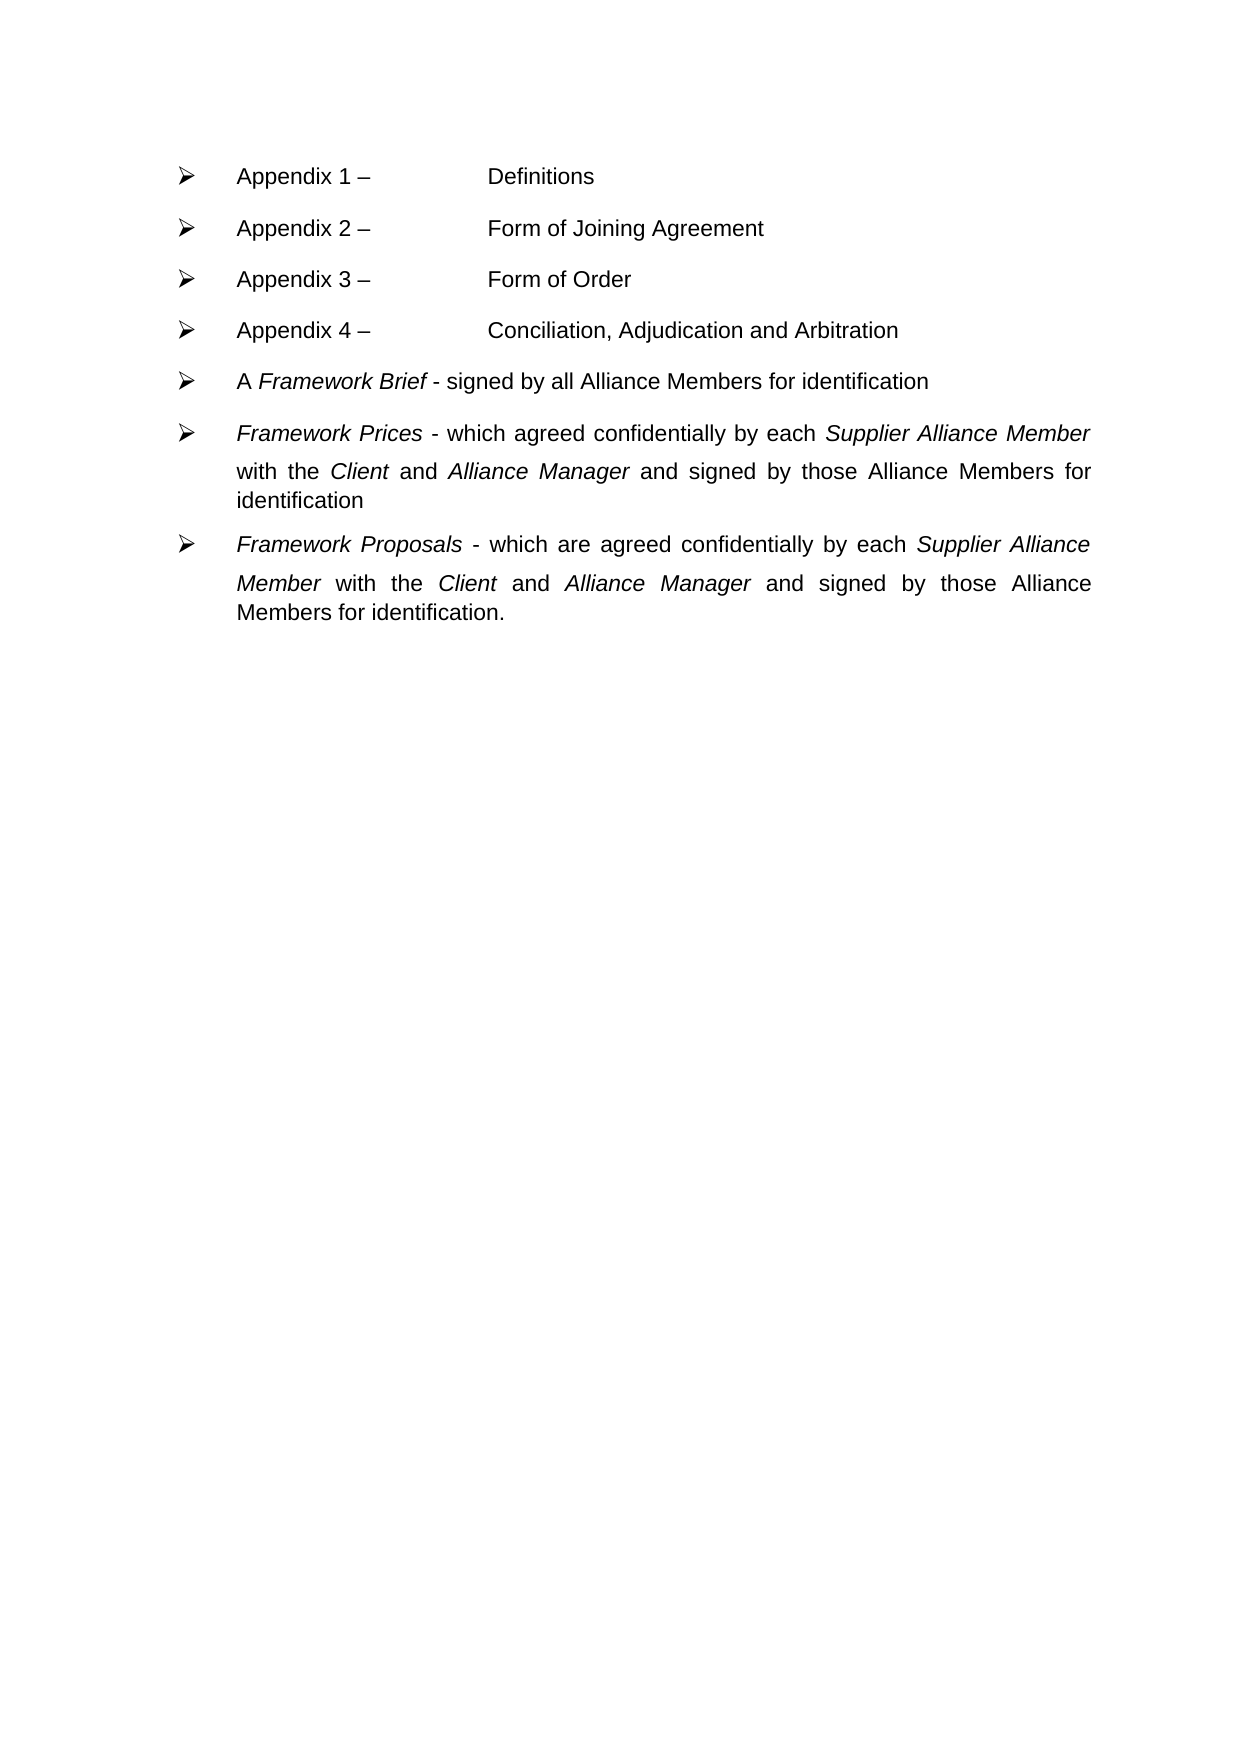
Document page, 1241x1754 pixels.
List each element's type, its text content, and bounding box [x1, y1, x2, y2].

list Appendix 2 – Form of Joining Agreement [177, 199, 1092, 250]
list Appendix 3 – Form of Order [177, 250, 1092, 301]
list Framework Proposals - which are agreed confidentially by each Supplier Alliance Member with the Client and Alliance Manager and signed by those Alliance Members for identification. [177, 516, 1092, 625]
list Appendix 1 – Definitions [177, 148, 1092, 199]
list Framework Prices - which agreed confidentially by each Supplier Alliance Member with the Client and Alliance Manager and signed by those Alliance Members for identification [177, 404, 1092, 513]
list A Framework Brief - signed by all Alliance Members for identification [177, 353, 1092, 404]
list Appendix 4 – Conciliation, Adjudication and Arbitration [177, 301, 1092, 353]
